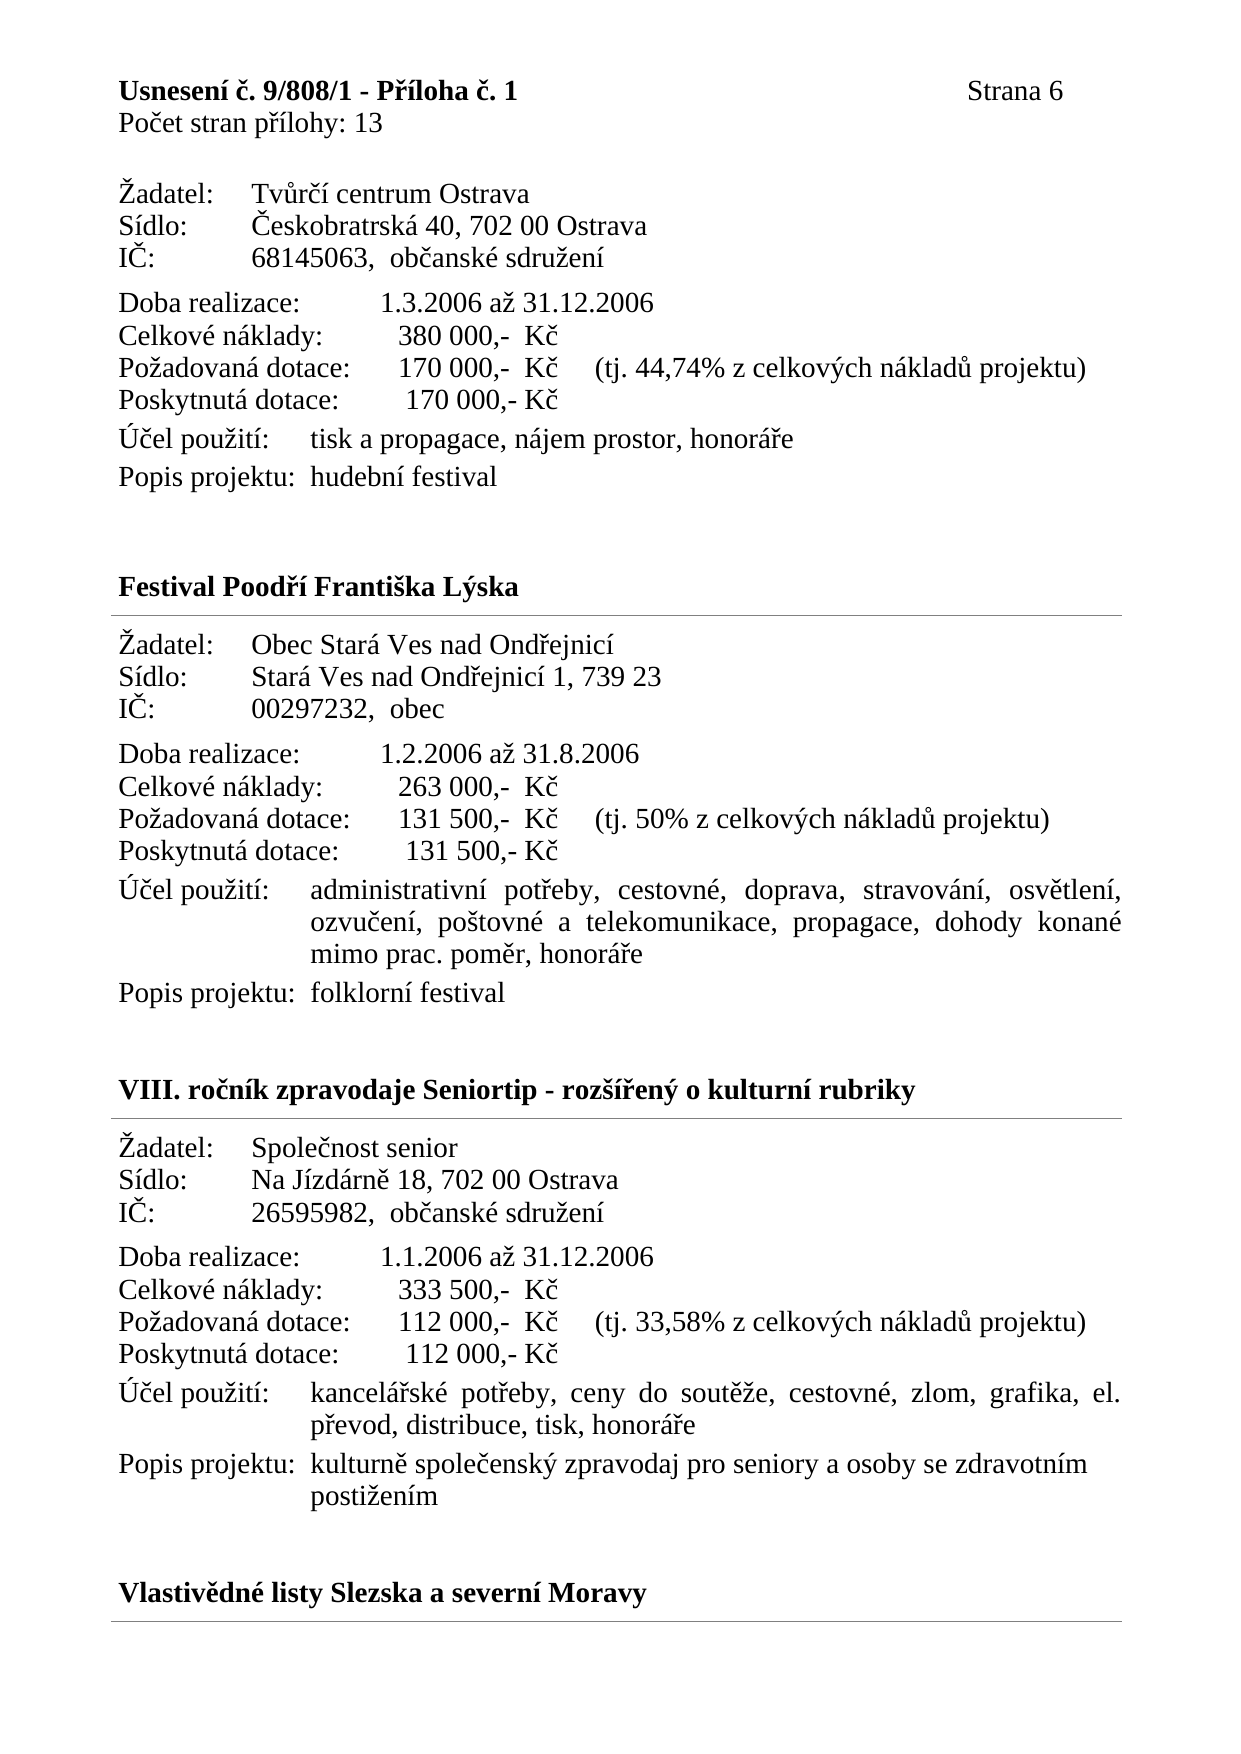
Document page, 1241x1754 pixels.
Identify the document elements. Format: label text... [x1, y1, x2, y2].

text Účel použití: tisk a propagace, nájem prostor, honoráře [118, 422, 1122, 454]
text IČ: 00297232, obec [118, 693, 1122, 725]
table_cell Požadovaná dotace: [111, 802, 369, 834]
table_cell Celkové náklady: [111, 770, 369, 802]
text Popis projektu: hudební festival [118, 461, 1122, 493]
table_cell 333 500,- [369, 1273, 517, 1305]
table_cell 380 000,- [369, 319, 517, 351]
table_cell 131 500,- [369, 835, 517, 867]
table_header Doba realizace: [111, 738, 369, 770]
text Popis projektu: kulturně společenský zpravodaj pro seniory a osoby se zdravotním postižením [118, 1447, 1122, 1512]
subtitle Žadatel: Obec Stará Ves nad Ondřejnicí [118, 628, 1122, 661]
text Sídlo: Českobratrská 40, 702 00 Ostrava [118, 209, 1122, 242]
table_header 1.3.2006 až 31.12.2006 [369, 287, 1129, 319]
table_cell Celkové náklady: [111, 1273, 369, 1305]
table_cell Kč [517, 835, 1129, 867]
text Účel použití: kancelářské potřeby, ceny do soutěže, cestovné, zlom, grafika, el. převod, distribuce, tisk, honoráře [118, 1376, 1122, 1441]
table_cell Poskytnutá dotace: [111, 835, 369, 867]
table_cell Požadovaná dotace: [111, 351, 369, 383]
table_cell 112 000,- [369, 1305, 517, 1338]
table_header Doba realizace: [111, 287, 369, 319]
table_cell 170 000,- [369, 384, 517, 416]
table_cell 263 000,- [369, 770, 517, 802]
table_cell 131 500,- [369, 802, 517, 834]
subtitle Žadatel: Společnost senior [118, 1131, 1122, 1164]
table_cell Kč [517, 384, 1129, 416]
table_cell Kč (tj. 33,58% z celkových nákladů projektu) [517, 1305, 1129, 1338]
table_cell 170 000,- [369, 351, 517, 383]
table_cell Kč (tj. 50% z celkových nákladů projektu) [517, 802, 1129, 834]
table_header Festival Poodří Františka Lýska [111, 570, 1122, 615]
text IČ: 68145063, občanské sdružení [118, 242, 1122, 274]
table_header VIII. ročník zpravodaje Seniortip - rozšířený o kulturní rubriky [111, 1073, 1122, 1118]
table_header 1.1.2006 až 31.12.2006 [369, 1241, 1129, 1273]
table_cell Poskytnutá dotace: [111, 1338, 369, 1370]
table_cell Kč [517, 1273, 1129, 1305]
table_cell Kč [517, 770, 1129, 802]
table_cell Poskytnutá dotace: [111, 384, 369, 416]
table_cell Kč (tj. 44,74% z celkových nákladů projektu) [517, 351, 1129, 383]
table_cell Kč [517, 319, 1129, 351]
table_header Vlastivědné listy Slezska a severní Moravy [111, 1576, 1122, 1621]
text Účel použití: administrativní potřeby, cestovné, doprava, stravování, osvětlení, ozvučení, poštovné a telekomunikace, propagace, dohody konané mimo prac. poměr, honoráře [118, 873, 1122, 970]
text Sídlo: Stará Ves nad Ondřejnicí 1, 739 23 [118, 661, 1122, 693]
text Sídlo: Na Jízdárně 18, 702 00 Ostrava [118, 1164, 1122, 1196]
table_header 1.2.2006 až 31.8.2006 [369, 738, 1129, 770]
table_cell 112 000,- [369, 1338, 517, 1370]
subtitle Žadatel: Tvůrčí centrum Ostrava [118, 177, 1122, 209]
table_cell Kč [517, 1338, 1129, 1370]
table_cell Celkové náklady: [111, 319, 369, 351]
text IČ: 26595982, občanské sdružení [118, 1196, 1122, 1228]
text Popis projektu: folklorní festival [118, 976, 1122, 1008]
table_cell Požadovaná dotace: [111, 1305, 369, 1338]
table_header Doba realizace: [111, 1241, 369, 1273]
